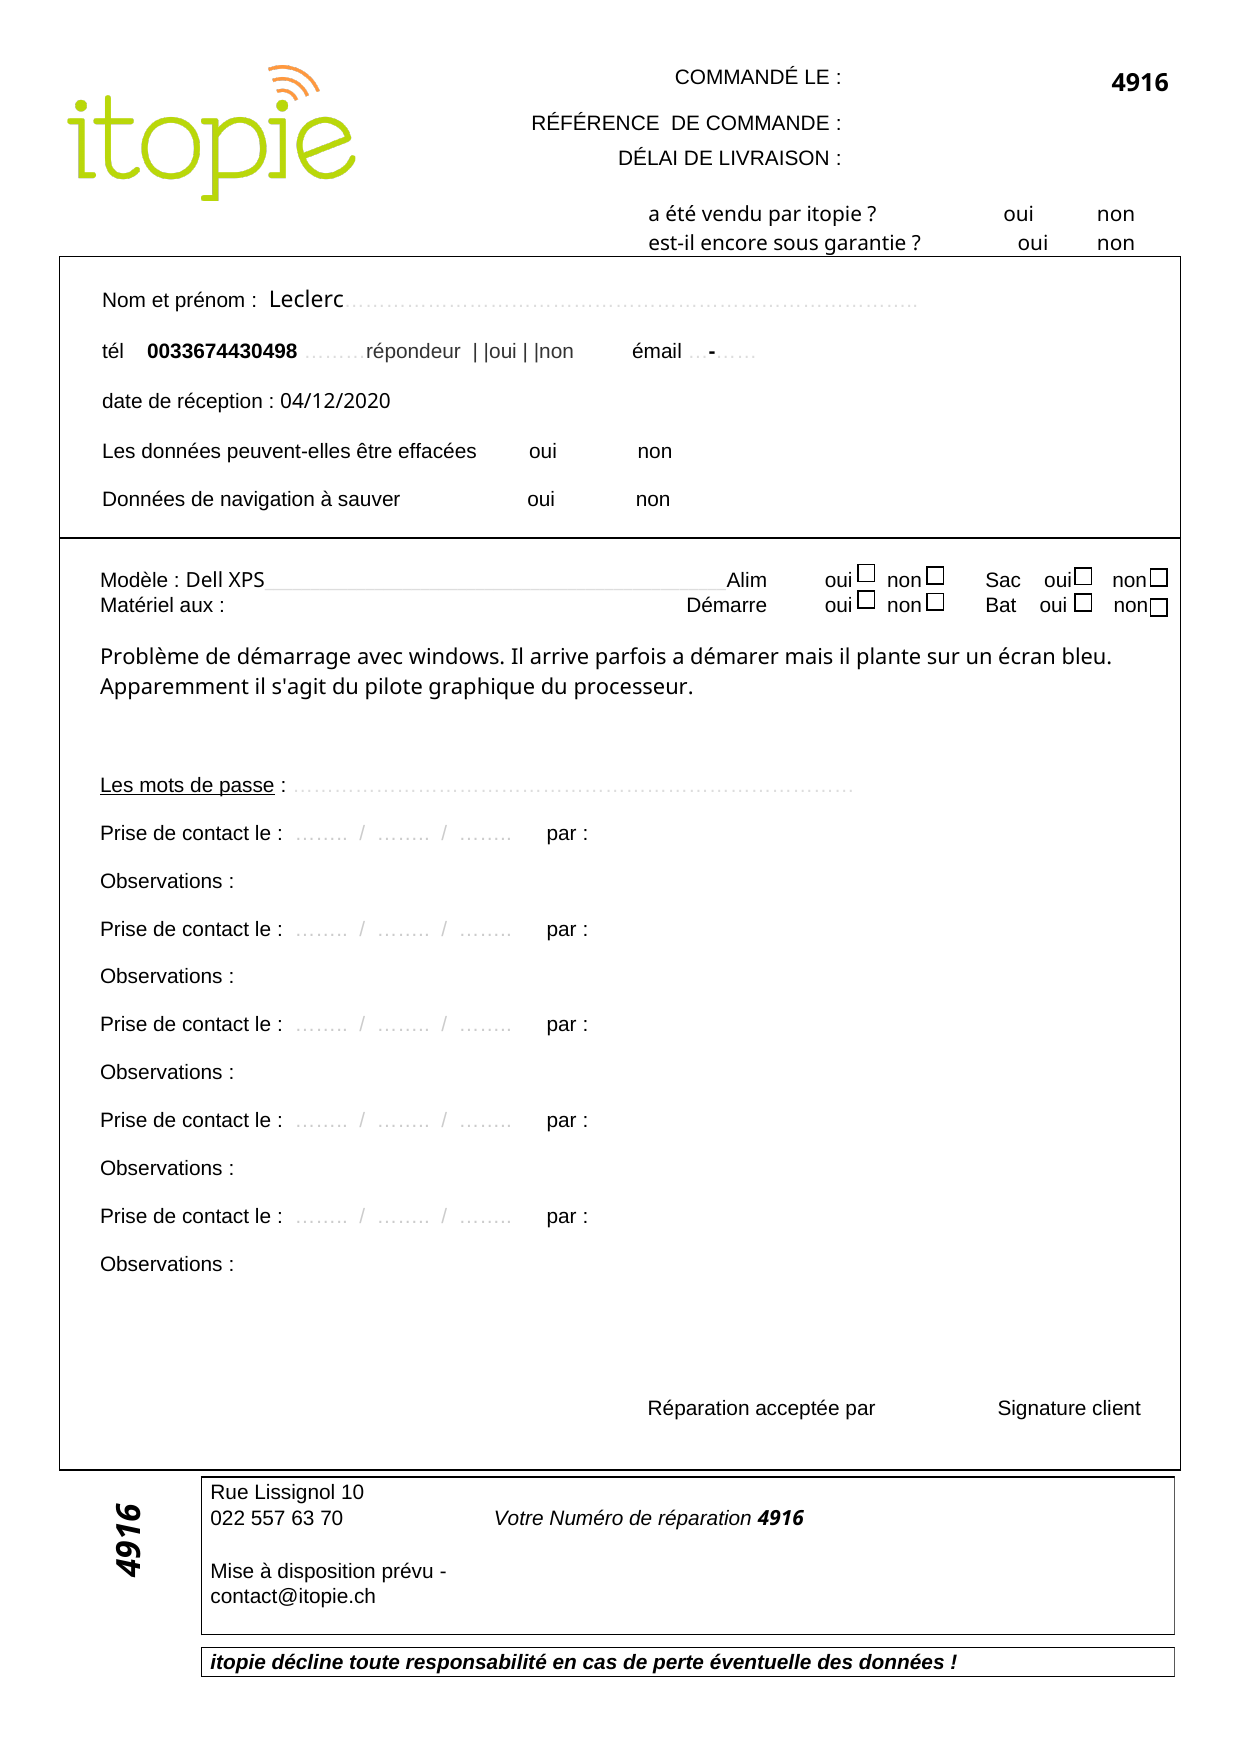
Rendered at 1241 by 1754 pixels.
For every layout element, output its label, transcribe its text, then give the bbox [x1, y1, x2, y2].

text Modèle : Dell XPS Alim oui non Sac oui non [60, 562, 856, 590]
table_cell [847, 105, 1180, 140]
table_header 4916 [847, 59, 1180, 104]
text Modèle : Dell XPS Alim oui non Sac oui non [948, 562, 1180, 590]
text Prise de contact le : …….. / …….. / …….. par : [60, 1009, 1180, 1036]
table_header COMMANDÉ LE : [490, 59, 847, 104]
table_header 4916 [59, 1471, 195, 1683]
table_cell [847, 140, 1180, 175]
text Prise de contact le : …….. / …….. / …….. par : [60, 817, 1180, 844]
text date de réception : 04/12/2020 [60, 383, 1180, 415]
text Les mots de passe : ……………………………………………………………………… [60, 769, 1180, 797]
text Prise de contact le : …….. / …….. / …….. par : [60, 1105, 1180, 1132]
text Problème de démarrage avec windows. Il arrive parfois a démarer mais il plante sur un écran bleu. Apparemment il s'agit du pilote graphique du processeur. [60, 638, 1180, 701]
text Les données peuvent-elles être effacées oui non [60, 436, 1180, 463]
text Modèle : Dell XPS Alim oui non Sac oui non [879, 562, 925, 590]
text Observations : [60, 1057, 1180, 1084]
text Observations : [60, 865, 1180, 892]
text Nom et prénom : Leclerc……………………………………………………………………….. [60, 280, 1180, 314]
text Données de navigation à sauver oui non [60, 484, 1180, 511]
text a été vendu par itopie ? oui non [59, 199, 1181, 228]
table_cell RÉFÉRENCE DE COMMANDE : [490, 105, 847, 140]
table_cell itopie décline toute responsabilité en cas de perte éventuelle des données ! [195, 1641, 1180, 1683]
text est-il encore sous garantie ? oui non [59, 228, 1181, 256]
text Prise de contact le : …….. / …….. / …….. par : [60, 1201, 1180, 1228]
text Réparation acceptée par Signature client [60, 1392, 1180, 1419]
text tél 0033674430498 ………répondeur | |oui | |non émail …-…… [60, 335, 1180, 362]
picture [67, 65, 356, 201]
text Observations : [60, 1249, 1180, 1276]
table_cell DÉLAI DE LIVRAISON : [490, 140, 847, 175]
text Observations : [60, 1153, 1180, 1180]
text Observations : [60, 961, 1180, 988]
table_header Rue Lissignol 10 022 557 63 70 Votre Numéro de réparation 4916 Mise à disposition prévu - contact@itopie.ch [195, 1471, 1180, 1641]
text Matériel aux : Démarre oui non Bat oui non [60, 590, 1180, 617]
text Prise de contact le : …….. / …….. / …….. par : [60, 913, 1180, 940]
